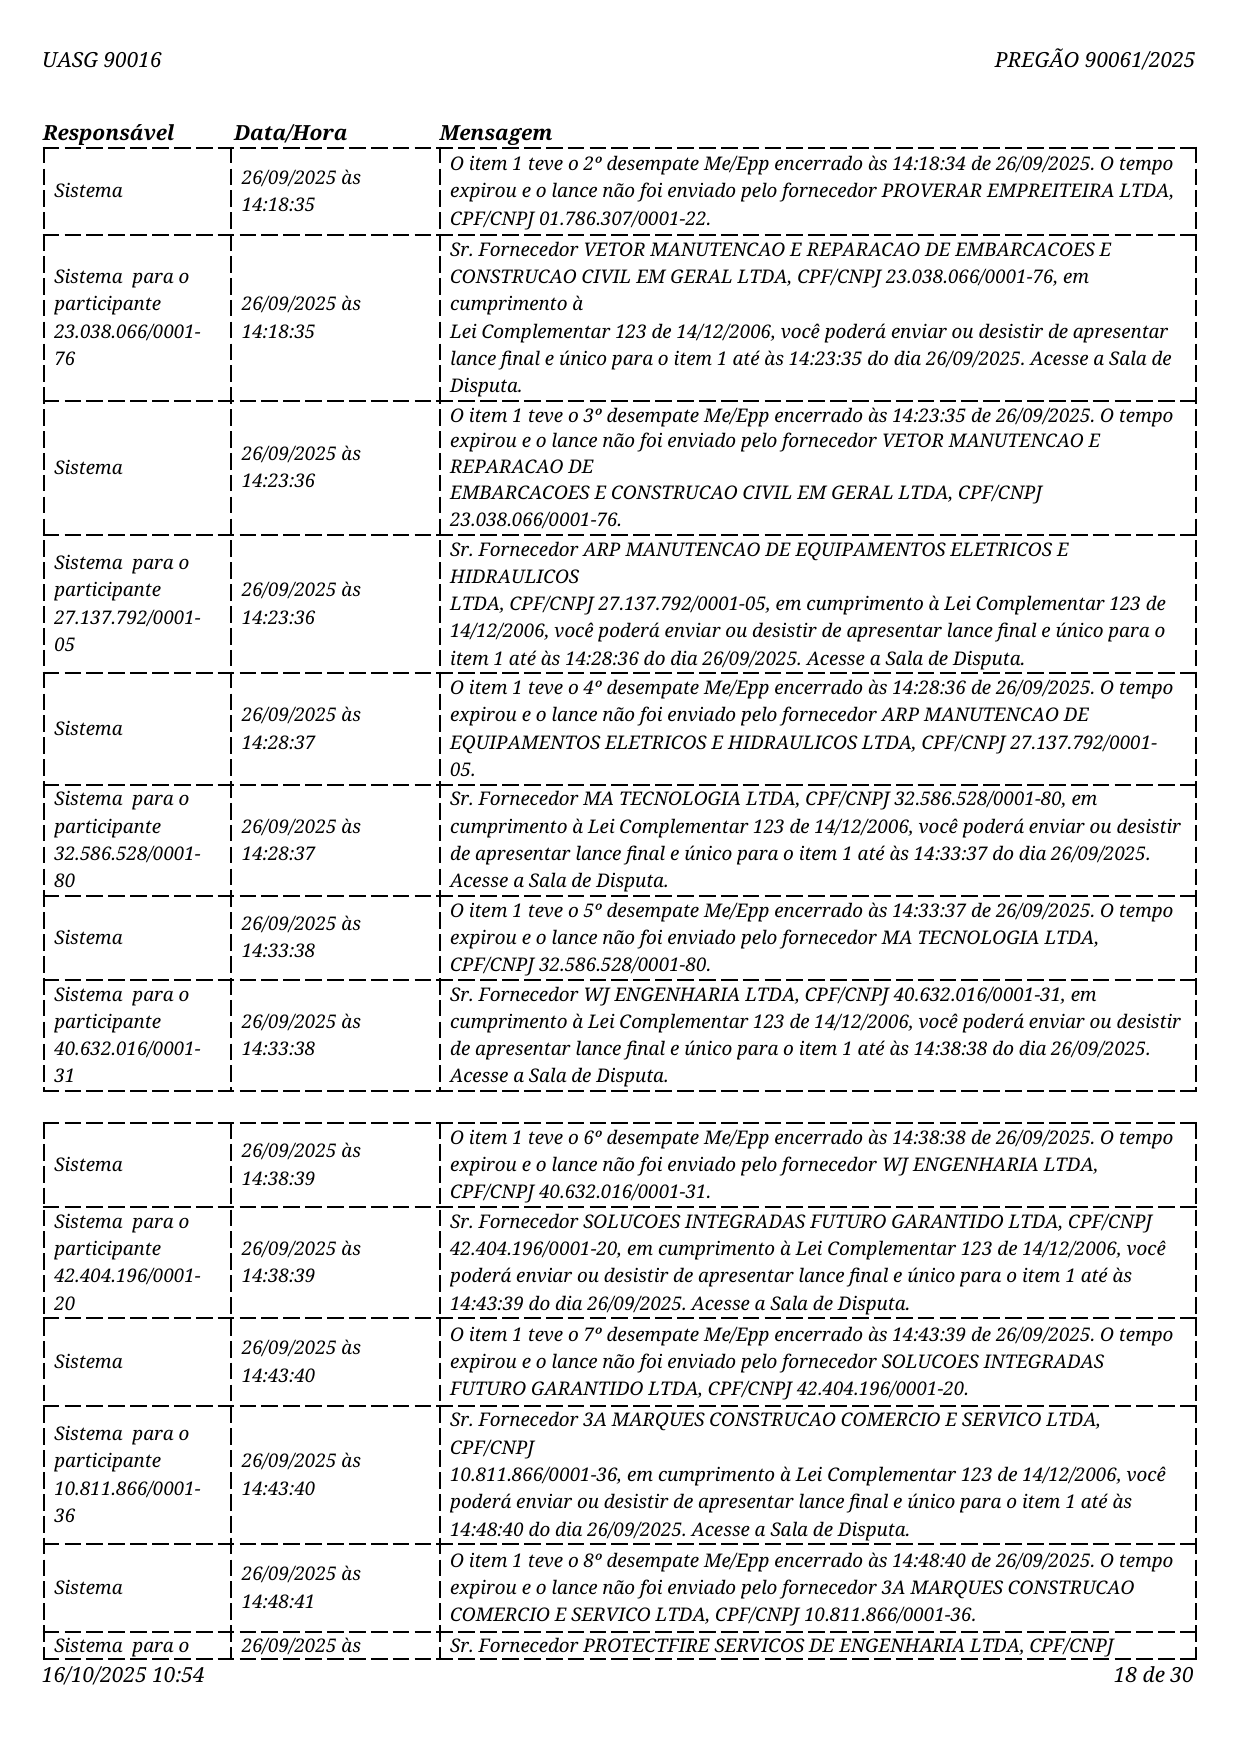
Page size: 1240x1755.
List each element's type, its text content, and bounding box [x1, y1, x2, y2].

table_cell Sistema para o participante 40.632.016/0001-31 [44, 979, 231, 1090]
table_cell 26/09/2025 às 14:23:36 [231, 534, 439, 672]
table_cell 26/09/2025 às 14:48:41 [231, 1543, 439, 1631]
table_cell Sistema [44, 400, 231, 534]
table_cell Sistema para o [44, 1631, 231, 1658]
table_cell Sr. Fornecedor VETOR MANUTENCAO E REPARACAO DE EMBARCACOES E CONSTRUCAO CIVIL EM GERAL LTDA, CPF/CNPJ 23.038.066/0001-76, em cumprimento à Lei Complementar 123 de 14/12/2006, você poderá enviar ou desistir de apresentar lance final e único para o item 1 até às 14:23:35 do dia 26/09/2025. Acesse a Sala de Disputa. [440, 234, 1196, 400]
table_cell Sr. Fornecedor WJ ENGENHARIA LTDA, CPF/CNPJ 40.632.016/0001-31, em cumprimento à Lei Complementar 123 de 14/12/2006, você poderá enviar ou desistir de apresentar lance final e único para o item 1 até às 14:38:38 do dia 26/09/2025. Acesse a Sala de Disputa. [440, 979, 1196, 1090]
table_cell Sr. Fornecedor PROTECTFIRE SERVICOS DE ENGENHARIA LTDA, CPF/CNPJ [440, 1631, 1196, 1658]
table_cell O item 1 teve o 3º desempate Me/Epp encerrado às 14:23:35 de 26/09/2025. O tempo expirou e o lance não foi enviado pelo fornecedor VETOR MANUTENCAO E REPARACAO DE EMBARCACOES E CONSTRUCAO CIVIL EM GERAL LTDA, CPF/CNPJ 23.038.066/0001-76. [440, 400, 1196, 534]
table_cell 26/09/2025 às [231, 1631, 439, 1658]
table_cell Sistema [44, 895, 231, 979]
table_cell O item 1 teve o 2º desempate Me/Epp encerrado às 14:18:34 de 26/09/2025. O tempo expirou e o lance não foi enviado pelo fornecedor PROVERAR EMPREITEIRA LTDA, CPF/CNPJ 01.786.307/0001-22. [440, 147, 1196, 234]
table_cell 26/09/2025 às 14:38:39 [231, 1206, 439, 1317]
table_cell 26/09/2025 às 14:28:37 [231, 784, 439, 895]
table_cell Sistema para o participante 42.404.196/0001-20 [44, 1206, 231, 1317]
table_cell 26/09/2025 às 14:33:38 [231, 895, 439, 979]
table_cell Sistema [44, 147, 231, 234]
table_header Sistema [44, 1122, 231, 1206]
table_cell Sistema [44, 1317, 231, 1405]
table_cell Sr. Fornecedor ARP MANUTENCAO DE EQUIPAMENTOS ELETRICOS E HIDRAULICOS LTDA, CPF/CNPJ 27.137.792/0001-05, em cumprimento à Lei Complementar 123 de 14/12/2006, você poderá enviar ou desistir de apresentar lance final e único para o item 1 até às 14:28:36 do dia 26/09/2025. Acesse a Sala de Disputa. [440, 534, 1196, 672]
table_header 26/09/2025 às 14:38:39 [231, 1122, 439, 1206]
table_cell Sistema [44, 1543, 231, 1631]
table_cell Sistema para o participante 32.586.528/0001-80 [44, 784, 231, 895]
table_cell O item 1 teve o 5º desempate Me/Epp encerrado às 14:33:37 de 26/09/2025. O tempo expirou e o lance não foi enviado pelo fornecedor MA TECNOLOGIA LTDA, CPF/CNPJ 32.586.528/0001-80. [440, 895, 1196, 979]
table_cell Sr. Fornecedor MA TECNOLOGIA LTDA, CPF/CNPJ 32.586.528/0001-80, em cumprimento à Lei Complementar 123 de 14/12/2006, você poderá enviar ou desistir de apresentar lance final e único para o item 1 até às 14:33:37 do dia 26/09/2025. Acesse a Sala de Disputa. [440, 784, 1196, 895]
table_cell O item 1 teve o 4º desempate Me/Epp encerrado às 14:28:36 de 26/09/2025. O tempo expirou e o lance não foi enviado pelo fornecedor ARP MANUTENCAO DE EQUIPAMENTOS ELETRICOS E HIDRAULICOS LTDA, CPF/CNPJ 27.137.792/0001-05. [440, 672, 1196, 783]
table_cell 26/09/2025 às 14:28:37 [231, 672, 439, 783]
table_cell 26/09/2025 às 14:23:36 [231, 400, 439, 534]
table_cell 26/09/2025 às 14:18:35 [231, 234, 439, 400]
table_cell O item 1 teve o 8º desempate Me/Epp encerrado às 14:48:40 de 26/09/2025. O tempo expirou e o lance não foi enviado pelo fornecedor 3A MARQUES CONSTRUCAO COMERCIO E SERVICO LTDA, CPF/CNPJ 10.811.866/0001-36. [440, 1543, 1196, 1631]
table_cell Sistema para o participante 27.137.792/0001-05 [44, 534, 231, 672]
table_cell Sistema [44, 672, 231, 783]
table_cell Sr. Fornecedor SOLUCOES INTEGRADAS FUTURO GARANTIDO LTDA, CPF/CNPJ 42.404.196/0001-20, em cumprimento à Lei Complementar 123 de 14/12/2006, você poderá enviar ou desistir de apresentar lance final e único para o item 1 até às 14:43:39 do dia 26/09/2025. Acesse a Sala de Disputa. [440, 1206, 1196, 1317]
table_cell 26/09/2025 às 14:43:40 [231, 1317, 439, 1405]
table_cell O item 1 teve o 7º desempate Me/Epp encerrado às 14:43:39 de 26/09/2025. O tempo expirou e o lance não foi enviado pelo fornecedor SOLUCOES INTEGRADAS FUTURO GARANTIDO LTDA, CPF/CNPJ 42.404.196/0001-20. [440, 1317, 1196, 1405]
table_cell 26/09/2025 às 14:43:40 [231, 1405, 439, 1543]
table_cell 26/09/2025 às 14:18:35 [231, 147, 439, 234]
table_cell Sistema para o participante 10.811.866/0001-36 [44, 1405, 231, 1543]
table_cell 26/09/2025 às 14:33:38 [231, 979, 439, 1090]
table_cell Sr. Fornecedor 3A MARQUES CONSTRUCAO COMERCIO E SERVICO LTDA, CPF/CNPJ 10.811.866/0001-36, em cumprimento à Lei Complementar 123 de 14/12/2006, você poderá enviar ou desistir de apresentar lance final e único para o item 1 até às 14:48:40 do dia 26/09/2025. Acesse a Sala de Disputa. [440, 1405, 1196, 1543]
table_cell Sistema para o participante 23.038.066/0001-76 [44, 234, 231, 400]
table_header O item 1 teve o 6º desempate Me/Epp encerrado às 14:38:38 de 26/09/2025. O tempo expirou e o lance não foi enviado pelo fornecedor WJ ENGENHARIA LTDA, CPF/CNPJ 40.632.016/0001-31. [440, 1122, 1196, 1206]
